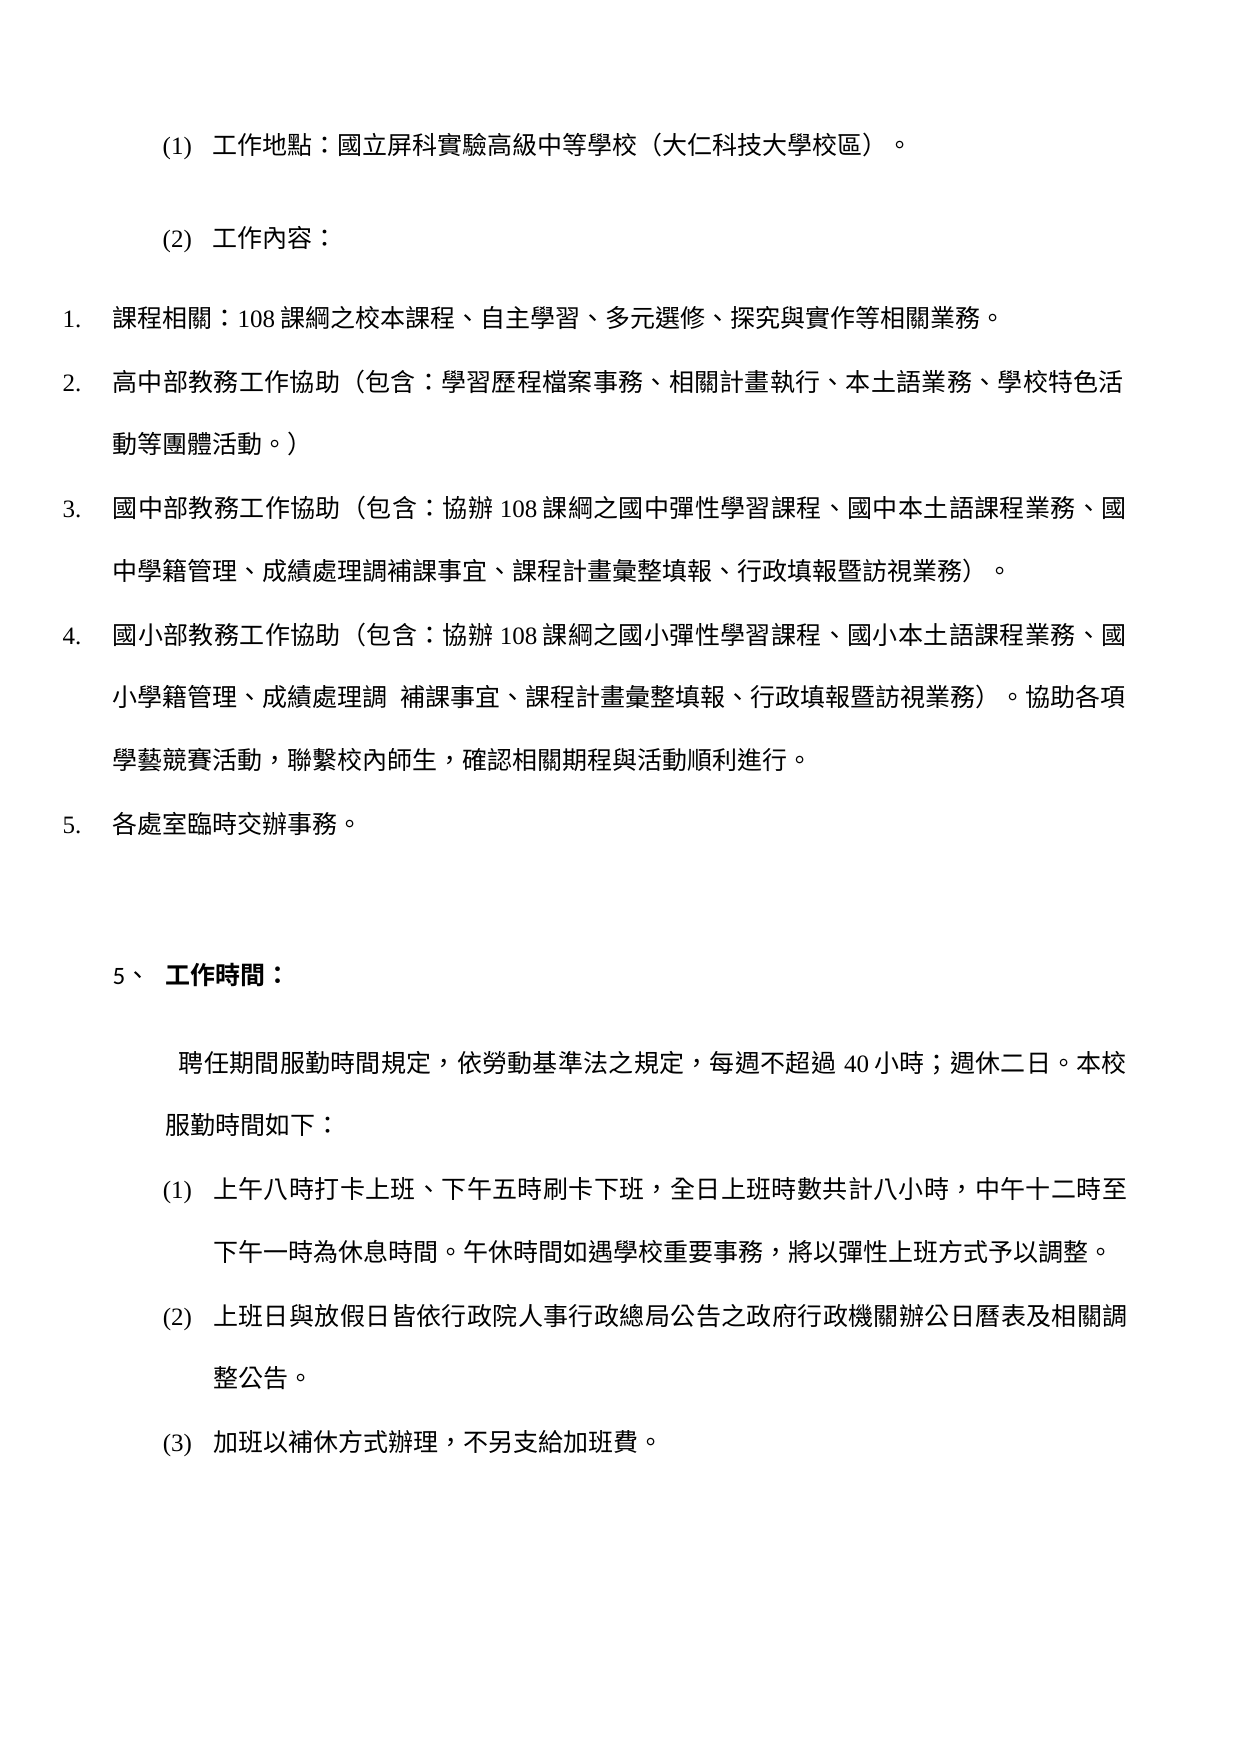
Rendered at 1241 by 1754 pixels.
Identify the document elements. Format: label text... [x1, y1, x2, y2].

list 國小部教務工作協助（包含：協辦108課綱之國小彈性學習課程、國小本土語課程業務、國小學籍管理、成績處理調 補課事宜、課程計畫彙整填報、行政填報暨訪視業務）。協助各項學藝競賽活動，聯繫校內師生，確認相關期程與活動順利進行。 [62, 592, 1128, 779]
list 工作時間： [112, 932, 1128, 995]
text 聘任期間服勤時間規定，依勞動基準法之規定，每週不超過40小時；週休二日。本校服勤時間如下： [165, 1020, 1128, 1145]
list 工作地點：國立屏科實驗高級中等學校（大仁科技大學校區）。 [162, 102, 1128, 164]
list 課程相關：108課綱之校本課程、自主學習、多元選修、探究與實作等相關業務。 [62, 275, 1128, 337]
list 國中部教務工作協助（包含：協辦108課綱之國中彈性學習課程、國中本土語課程業務、國中學籍管理、成績處理調補課事宜、課程計畫彙整填報、行政填報暨訪視業務）。 [62, 465, 1128, 590]
list 各處室臨時交辦事務。 [62, 781, 1128, 843]
list 高中部教務工作協助（包含：學習歷程檔案事務、相關計畫執行、本土語業務、學校特色活動等團體活動。） [62, 339, 1128, 464]
list 工作內容： [162, 195, 1128, 258]
list 加班以補休方式辦理，不另支給加班費。 [163, 1399, 1128, 1462]
list 上班日與放假日皆依行政院人事行政總局公告之政府行政機關辦公日曆表及相關調整公告。 [163, 1273, 1128, 1398]
list 上午八時打卡上班、下午五時刷卡下班，全日上班時數共計八小時，中午十二時至下午一時為休息時間。午休時間如遇學校重要事務，將以彈性上班方式予以調整。 [163, 1146, 1128, 1271]
